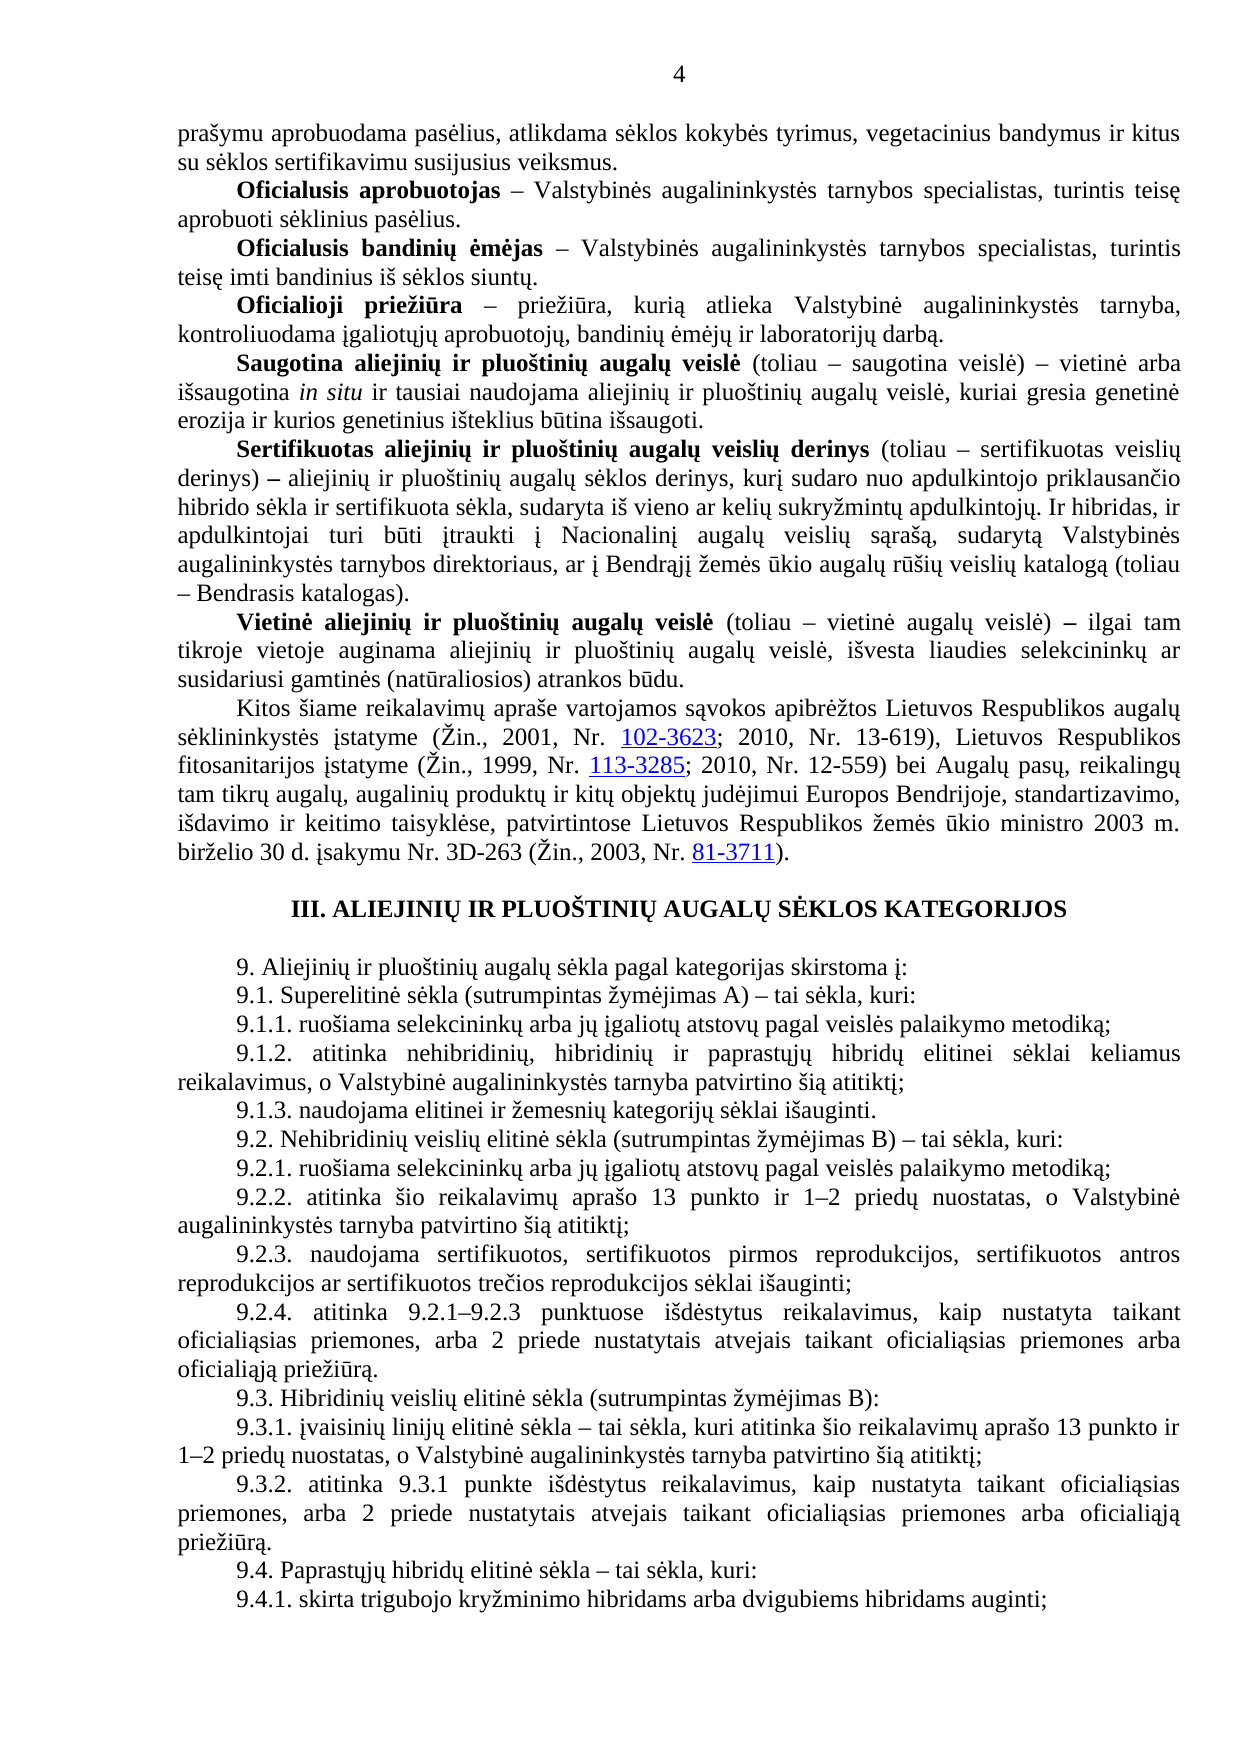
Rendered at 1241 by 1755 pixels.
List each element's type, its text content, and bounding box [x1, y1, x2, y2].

text 9.4.1. skirta trigubojo kryžminimo hibridams arba dvigubiems hibridams auginti; [177, 1584, 1181, 1613]
text 9.1.3. naudojama elitinei ir žemesnių kategorijų sėklai išauginti. [177, 1096, 1181, 1124]
text 9.2.3. naudojama sertifikuotos, sertifikuotos pirmos reprodukcijos, sertifikuotos antros reprodukcijos ar sertifikuotos trečios reprodukcijos sėklai išauginti; [177, 1239, 1181, 1297]
text Saugotina aliejinių ir pluoštinių augalų veislė (toliau – saugotina veislė) – vietinė arba išsaugotina in situ ir tausiai naudojama aliejinių ir pluoštinių augalų veislė, kuriai gresia genetinė erozija ir kurios genetinius išteklius būtina išsaugoti. [177, 348, 1181, 434]
text 9.1. Superelitinė sėkla (sutrumpintas žymėjimas A) – tai sėkla, kuri: [177, 981, 1181, 1009]
text Sertifikuotas aliejinių ir pluoštinių augalų veislių derinys (toliau – sertifikuotas veislių derinys) – aliejinių ir pluoštinių augalų sėklos derinys, kurį sudaro nuo apdulkintojo priklausančio hibrido sėkla ir sertifikuota sėkla, sudaryta iš vieno ar kelių sukryžmintų apdulkintojų. Ir hibridas, ir apdulkintojai turi būti įtraukti į Nacionalinį augalų veislių sąrašą, sudarytą Valstybinės augalininkystės tarnybos direktoriaus, ar į Bendrąjį žemės ūkio augalų rūšių veislių katalogą (toliau – Bendrasis katalogas). [177, 434, 1181, 607]
text 9.3.2. atitinka 9.3.1 punkte išdėstytus reikalavimus, kaip nustatyta taikant oficialiąsias priemones, arba 2 priede nustatytais atvejais taikant oficialiąsias priemones arba oficialiąją priežiūrą. [177, 1469, 1181, 1556]
text Vietinė aliejinių ir pluoštinių augalų veislė (toliau – vietinė augalų veislė) – ilgai tam tikroje vietoje auginama aliejinių ir pluoštinių augalų veislė, išvesta liaudies selekcininkų ar susidariusi gamtinės (natūraliosios) atrankos būdu. [177, 607, 1181, 693]
text 9. Aliejinių ir pluoštinių augalų sėkla pagal kategorijas skirstoma į: [177, 952, 1181, 981]
text 9.4. paprastųjų hibridų elitinė sėkla – tai sėkla, kuri: [177, 1556, 1181, 1584]
text Oficialusis bandinių ėmėjas – Valstybinės augalininkystės tarnybos specialistas, turintis teisę imti bandinius iš sėklos siuntų. [177, 233, 1181, 291]
text 9.3.1. įvaisinių linijų elitinė sėkla – tai sėkla, kuri atitinka šio reikalavimų aprašo 13 punkto ir 1–2 priedų nuostatas, o Valstybinė augalininkystės tarnyba patvirtino šią atitiktį; [177, 1412, 1181, 1469]
text 9.1.1. ruošiama selekcininkų arba jų įgaliotų atstovų pagal veislės palaikymo metodiką; [177, 1009, 1181, 1038]
text Kitos šiame reikalavimų apraše vartojamos sąvokos apibrėžtos Lietuvos Respublikos augalų sėklininkystės įstatyme (Žin., 2001, Nr. 102-3623; 2010, Nr. 13-619), Lietuvos Respublikos fitosanitarijos įstatyme (Žin., 1999, Nr. 113-3285; 2010, Nr. 12-559) bei Augalų pasų, reikalingų tam tikrų augalų, augalinių produktų ir kitų objektų judėjimui Europos Bendrijoje, standartizavimo, išdavimo ir keitimo taisyklėse, patvirtintose Lietuvos Respublikos žemės ūkio ministro 2003 m. birželio 30 d. įsakymu Nr. 3D-263 (Žin., 2003, Nr. 81-3711). [177, 693, 1181, 866]
text 9.2.1. ruošiama selekcininkų arba jų įgaliotų atstovų pagal veislės palaikymo metodiką; [177, 1153, 1181, 1182]
text prašymu aprobuodama pasėlius, atlikdama sėklos kokybės tyrimus, vegetacinius bandymus ir kitus su sėklos sertifikavimu susijusius veiksmus. [177, 118, 1181, 176]
text 9.2.4. atitinka 9.2.1–9.2.3 punktuose išdėstytus reikalavimus, kaip nustatyta taikant oficialiąsias priemones, arba 2 priede nustatytais atvejais taikant oficialiąsias priemones arba oficialiąją priežiūrą. [177, 1297, 1181, 1383]
text 9.1.2. atitinka nehibridinių, hibridinių ir paprastųjų hibridų elitinei sėklai keliamus reikalavimus, o Valstybinė augalininkystės tarnyba patvirtino šią atitiktį; [177, 1038, 1181, 1096]
text III. ALIEJINIŲ IR PLUOŠTINIŲ AUGALŲ SĖKLOS KATEGORIJOS [177, 894, 1181, 923]
text Oficialusis aprobuotojas – Valstybinės augalininkystės tarnybos specialistas, turintis teisę aprobuoti sėklinius pasėlius. [177, 176, 1181, 233]
text Oficialioji priežiūra – priežiūra, kurią atlieka Valstybinė augalininkystės tarnyba, kontroliuodama įgaliotųjų aprobuotojų, bandinių ėmėjų ir laboratorijų darbą. [177, 291, 1181, 348]
text 9.2. Nehibridinių veislių elitinė sėkla (sutrumpintas žymėjimas B) – tai sėkla, kuri: [177, 1124, 1181, 1153]
text 9.2.2. atitinka šio reikalavimų aprašo 13 punkto ir 1–2 priedų nuostatas, o Valstybinė augalininkystės tarnyba patvirtino šią atitiktį; [177, 1182, 1181, 1239]
text 9.3. Hibridinių veislių elitinė sėkla (sutrumpintas žymėjimas B): [177, 1383, 1181, 1412]
